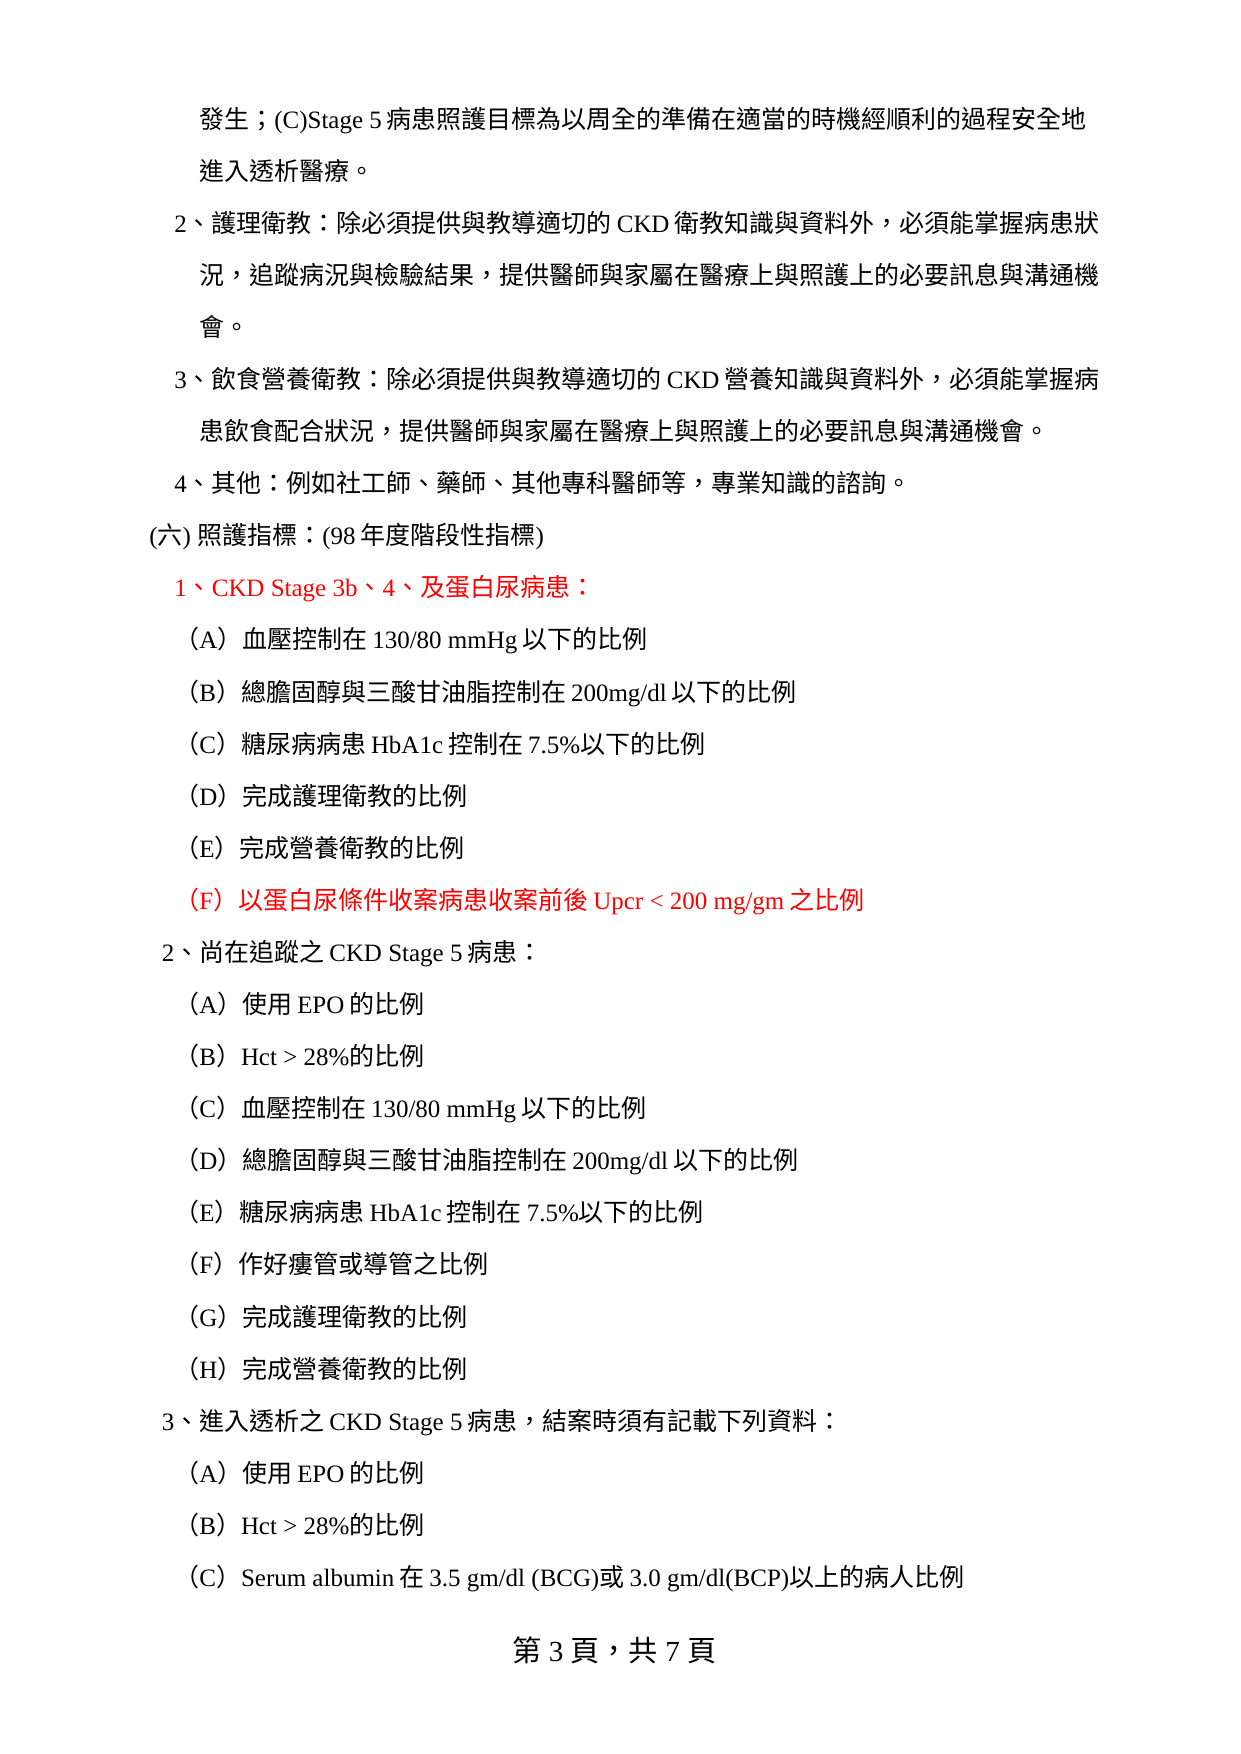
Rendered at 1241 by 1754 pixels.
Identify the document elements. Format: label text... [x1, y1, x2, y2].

text （F）作好瘻管或導管之比例 [174, 1232, 1104, 1284]
text （D）完成護理衛教的比例 [174, 763, 1104, 816]
text 發生；(C)Stage 5病患照護目標為以周全的準備在適當的時機經順利的過程安全地進入透析醫療。 [174, 86, 1104, 191]
text （C）血壓控制在130/80 mmHg以下的比例 [174, 1076, 1104, 1128]
text （B）Hct > 28%的比例 [174, 1024, 1104, 1076]
text （C）糖尿病病患HbA1c控制在7.5%以下的比例 [174, 711, 1104, 763]
text （H）完成營養衛教的比例 [174, 1336, 1104, 1388]
text （A）使用EPO的比例 [174, 972, 1104, 1024]
text （F）以蛋白尿條件收案病患收案前後Upcr < 200 mg/gm之比例 [174, 868, 1104, 920]
text 3、飲食營養衛教：除必須提供與教導適切的CKD營養知識與資料外，必須能掌握病患飲食配合狀況，提供醫師與家屬在醫療上與照護上的必要訊息與溝通機會。 [174, 347, 1104, 451]
text 2、尚在追蹤之CKD Stage 5病患： [149, 920, 1104, 972]
text （G）完成護理衛教的比例 [174, 1284, 1104, 1336]
text 2、護理衛教：除必須提供與教導適切的CKD衛教知識與資料外，必須能掌握病患狀況，追蹤病況與檢驗結果，提供醫師與家屬在醫療上與照護上的必要訊息與溝通機會。 [174, 191, 1104, 347]
text （E）糖尿病病患HbA1c控制在7.5%以下的比例 [174, 1180, 1104, 1232]
text 1、CKD Stage 3b、4、及蛋白尿病患： [174, 555, 1104, 607]
text （B）Hct > 28%的比例 [174, 1493, 1104, 1545]
text （D）總膽固醇與三酸甘油脂控制在200mg/dl以下的比例 [174, 1128, 1104, 1180]
text （C）Serum albumin在3.5 gm/dl (BCG)或3.0 gm/dl(BCP)以上的病人比例 [174, 1545, 1104, 1597]
text 3、進入透析之CKD Stage 5病患，結案時須有記載下列資料： [162, 1388, 1104, 1441]
text （A）血壓控制在130/80 mmHg以下的比例 [174, 607, 1104, 659]
text （B）總膽固醇與三酸甘油脂控制在200mg/dl以下的比例 [174, 659, 1104, 711]
text （A）使用EPO的比例 [174, 1441, 1104, 1493]
text （E）完成營養衛教的比例 [174, 816, 1104, 868]
text (六) 照護指標：(98年度階段性指標) [149, 503, 1104, 555]
text 4、其他：例如社工師、藥師、其他專科醫師等，專業知識的諮詢。 [174, 451, 1104, 503]
